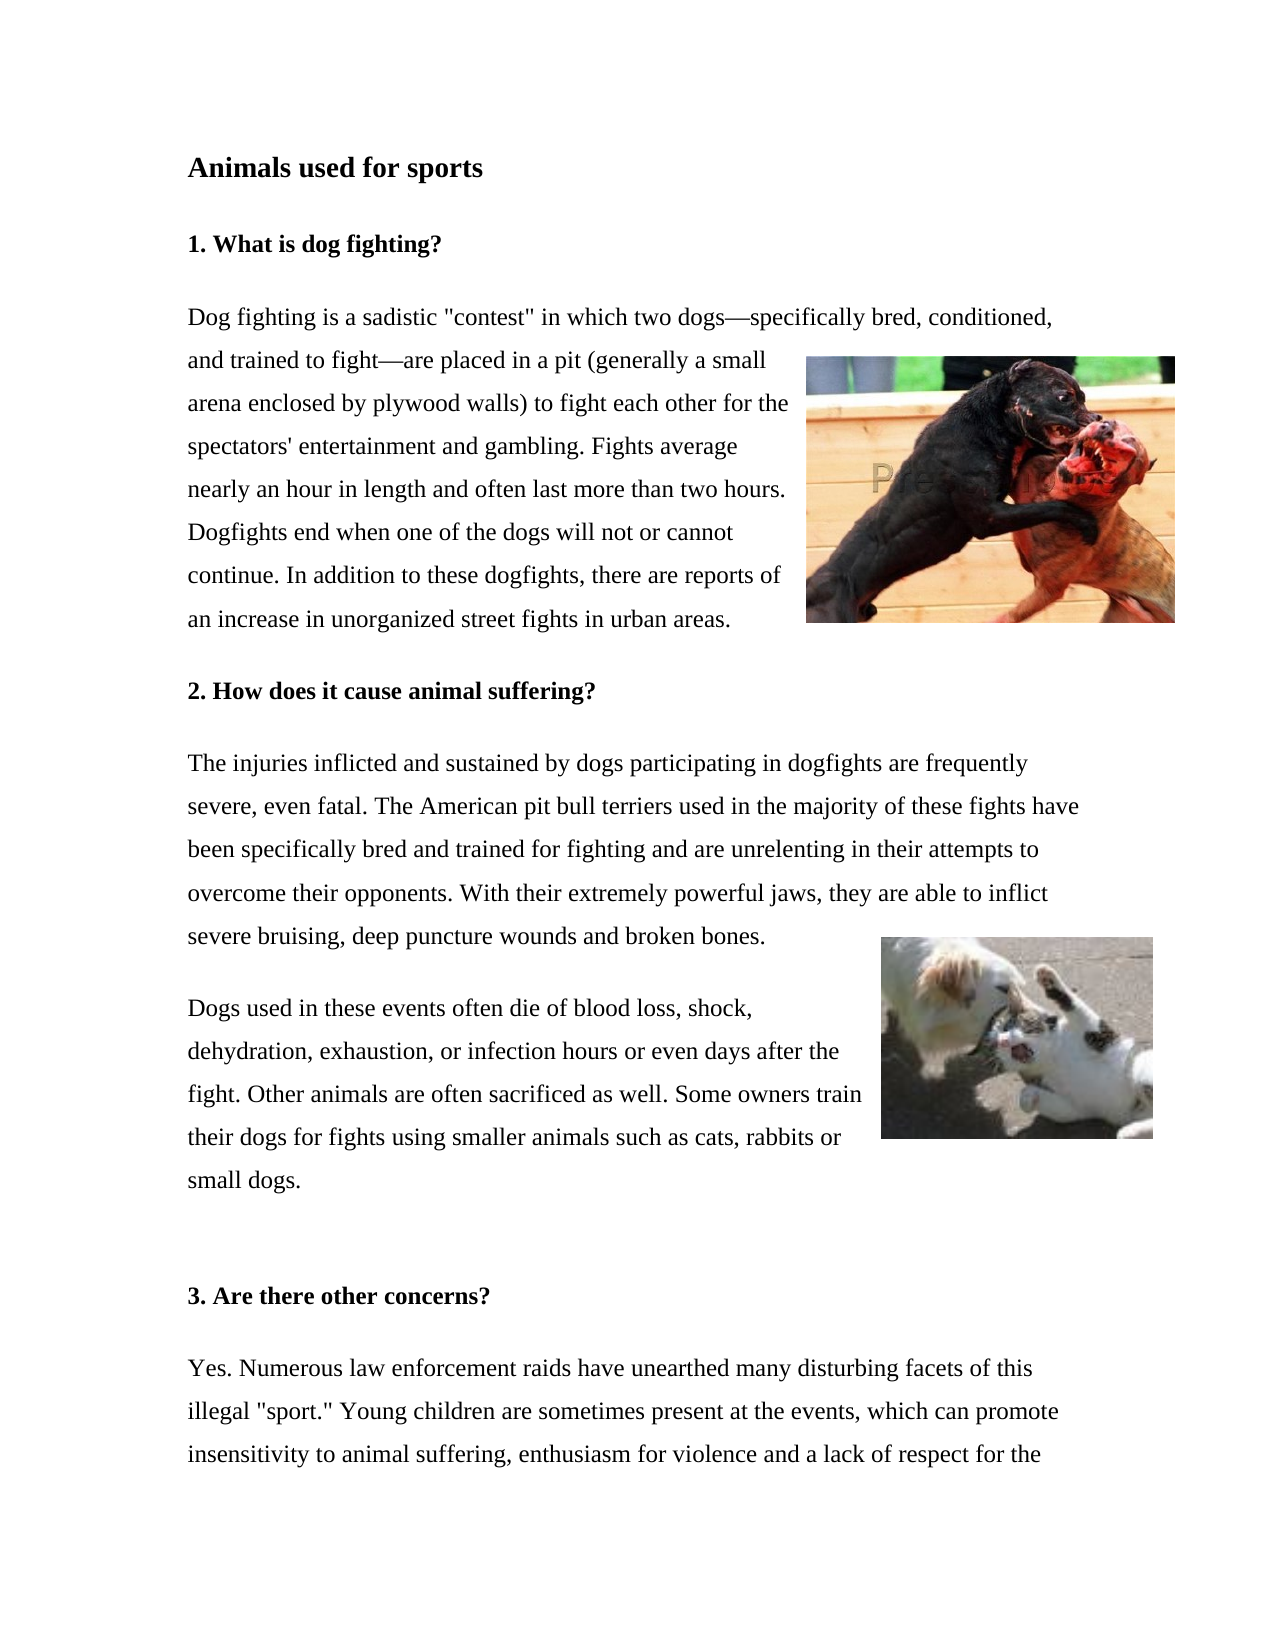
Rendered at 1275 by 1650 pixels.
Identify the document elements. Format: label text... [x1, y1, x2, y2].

text 2. How does it cause animal suffering? [187, 676, 1087, 705]
text Yes. Numerous law enforcement raids have unearthed many disturbing facets of this illegal "sport." Young children are sometimes present at the events, which can promote insensitivity to animal suffering, enthusiasm for violence and a lack of respect for the [187, 1353, 1087, 1468]
text The injuries inflicted and sustained by dogs participating in dogfights are frequently severe, even fatal. The American pit bull terriers used in the majority of these fights have been specifically bred and trained for fighting and are unrelenting in their attempts to overcome their opponents. With their extremely powerful jaws, they are able to inflict severe bruising, deep puncture wounds and broken bones. [187, 748, 1087, 949]
picture [806, 356, 1175, 623]
text Dogs used in these events often die of blood loss, shock, dehydration, exhaustion, or infection hours or even days after the fight. Other animals are often sacrificed as well. Some owners train their dogs for fights using smaller animals such as cats, rabbits or small dogs. [187, 993, 1087, 1194]
text Animals used for sports [187, 150, 1087, 183]
text Dog fighting is a sadistic "contest" in which two dogs—specifically bred, conditioned, and trained to fight—are placed in a pit (generally a small arena enclosed by plywood walls) to fight each other for the spectators' entertainment and gambling. Fights average nearly an hour in length and often last more than two hours. Dogfights end when one of the dogs will not or cannot continue. In addition to these dogfights, there are reports of an increase in unorganized street fights in urban areas. [187, 302, 1087, 632]
text 3. Are there other concerns? [187, 1281, 1087, 1310]
text 1. What is dog fighting? [187, 229, 1087, 258]
picture [881, 937, 1153, 1139]
